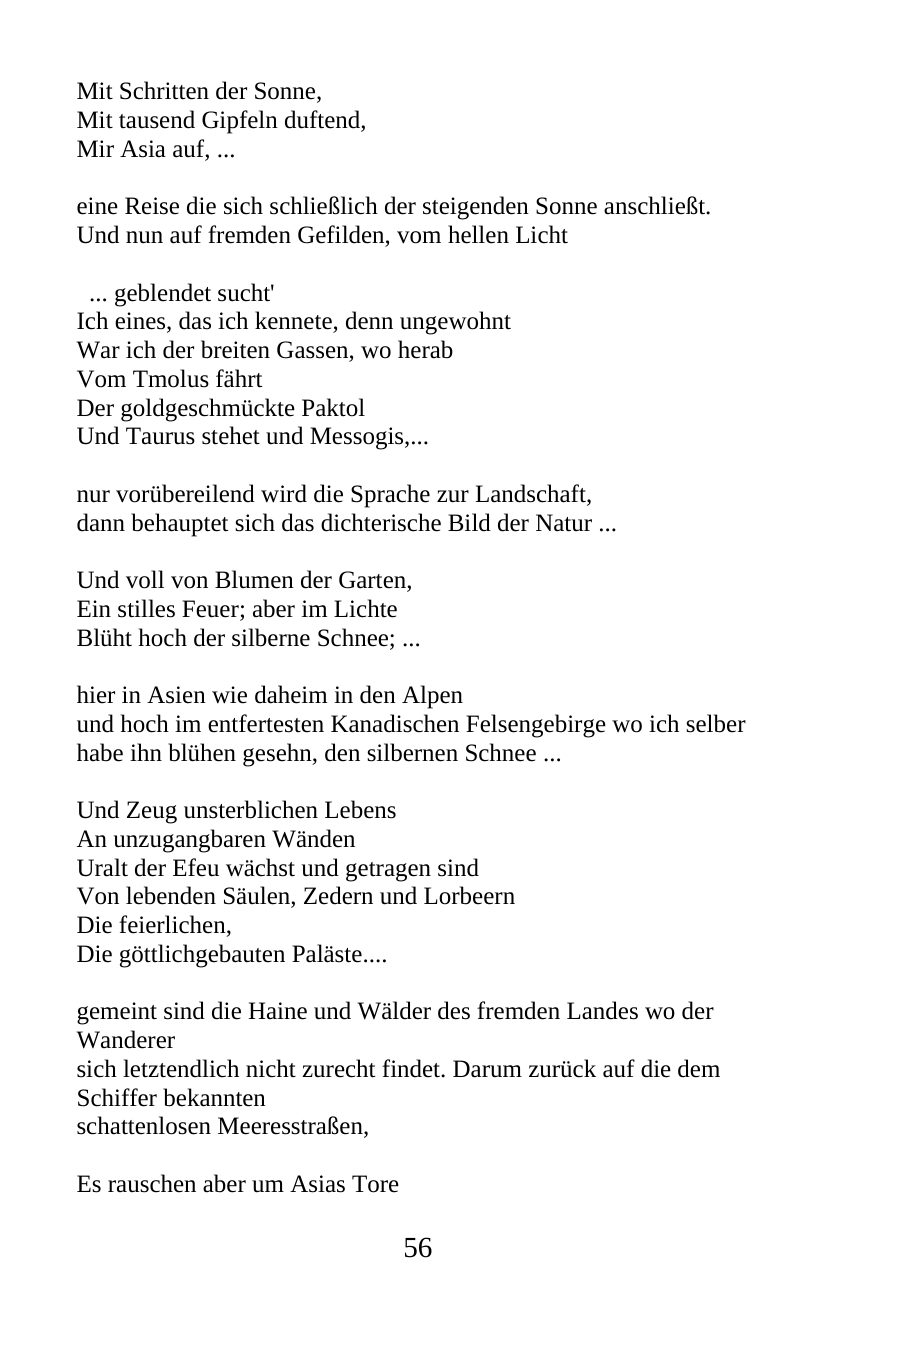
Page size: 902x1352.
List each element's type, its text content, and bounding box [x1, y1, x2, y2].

text Der goldgeschmückte Paktol [76, 393, 759, 421]
text sich letztendlich nicht zurecht findet. Darum zurück auf die dem [76, 1054, 759, 1083]
text nur vorübereilend wird die Sprache zur Landschaft, [76, 479, 759, 508]
text Mit Schritten der Sonne, [76, 76, 759, 105]
text dann behauptet sich das dichterische Bild der Natur ... [76, 508, 759, 536]
text Ich eines, das ich kennete, denn ungewohnt [76, 306, 759, 335]
text Uralt der Efeu wächst und getragen sind [76, 853, 759, 881]
text Und Taurus stehet und Messogis,... [76, 421, 759, 450]
text gemeint sind die Haine und Wälder des fremden Landes wo der Wanderer [76, 996, 759, 1054]
text Mir Asia auf, ... [76, 134, 759, 163]
text hier in Asien wie daheim in den Alpen [76, 680, 759, 709]
text Die feierlichen, [76, 910, 759, 939]
text Und voll von Blumen der Garten, [76, 565, 759, 594]
text Die göttlichgebauten Paläste.... [76, 939, 759, 968]
text Es rauschen aber um Asias Tore [76, 1169, 759, 1198]
text Ein stilles Feuer; aber im Lichte [76, 594, 759, 623]
text Und Zeug unsterblichen Lebens [76, 795, 759, 824]
text Von lebenden Säulen, Zedern und Lorbeern [76, 881, 759, 910]
text War ich der breiten Gassen, wo herab [76, 335, 759, 364]
text und hoch im entfertesten Kanadischen Felsengebirge wo ich selber [76, 709, 759, 738]
text habe ihn blühen gesehn, den silbernen Schnee ... [76, 738, 759, 766]
text Mit tausend Gipfeln duftend, [76, 105, 759, 134]
text Blüht hoch der silberne Schnee; ... [76, 623, 759, 651]
text An unzugangbaren Wänden [76, 824, 759, 853]
text schattenlosen Meeresstraßen, [76, 1111, 759, 1140]
text Und nun auf fremden Gefilden, vom hellen Licht [76, 220, 759, 249]
text Vom Tmolus fährt [76, 364, 759, 393]
text Schiffer bekannten [76, 1083, 759, 1111]
text ... geblendet sucht' [76, 278, 759, 306]
text eine Reise die sich schließlich der steigenden Sonne anschließt. [76, 191, 759, 220]
